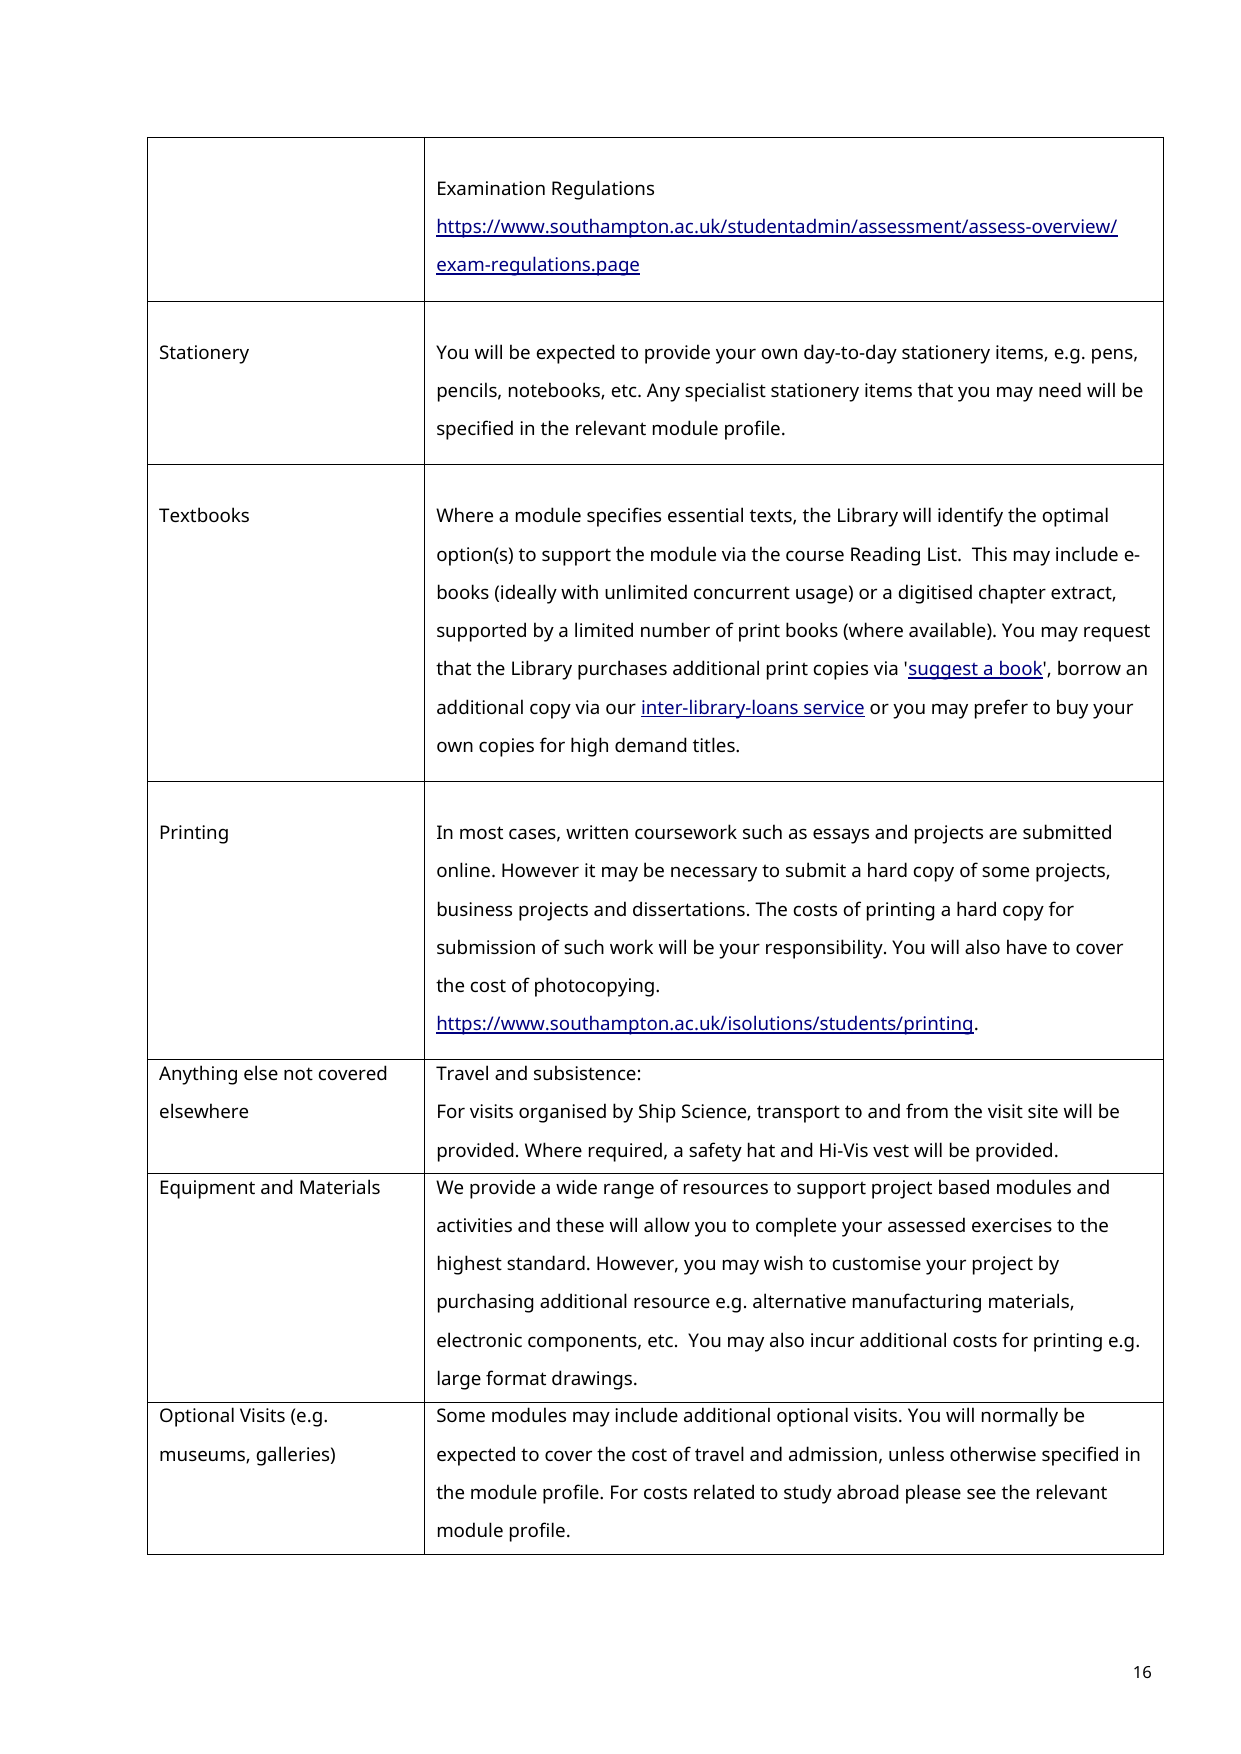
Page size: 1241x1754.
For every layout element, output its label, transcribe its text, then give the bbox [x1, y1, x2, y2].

table_cell Optional Visits (e.g. museums, galleries) [148, 1403, 424, 1553]
table_cell Where a module specifies essential texts, the Library will identify the optimal option(s) to support the module via the course Reading List. This may include e-books (ideally with unlimited concurrent usage) or a digitised chapter extract, supported by a limited number of print books (where available). You may request that the Library purchases additional print copies via 'suggest a book', borrow an additional copy via our inter-library-loans service or you may prefer to buy your own copies for high demand titles. [425, 465, 1163, 781]
table_cell You will be expected to provide your own day-to-day stationery items, e.g. pens, pencils, notebooks, etc. Any specialist stationery items that you may need will be specified in the relevant module profile. [425, 302, 1163, 464]
table_cell Equipment and Materials [148, 1174, 424, 1402]
table_cell Anything else not covered elsewhere [148, 1060, 424, 1173]
table_cell Stationery [148, 302, 424, 464]
table_cell Some modules may include additional optional visits. You will normally be expected to cover the cost of travel and admission, unless otherwise specified in the module profile. For costs related to study abroad please see the relevant module profile. [425, 1403, 1163, 1553]
table_cell Textbooks [148, 465, 424, 781]
table_cell Printing [148, 782, 424, 1059]
table_cell Examination Regulations https://www.southampton.ac.uk/studentadmin/assessment/assess-overview/exam-regulations.page [425, 138, 1163, 301]
table_cell [148, 138, 424, 301]
table_cell We provide a wide range of resources to support project based modules and activities and these will allow you to complete your assessed exercises to the highest standard. However, you may wish to customise your project by purchasing additional resource e.g. alternative manufacturing materials, electronic components, etc. You may also incur additional costs for printing e.g. large format drawings. [425, 1174, 1163, 1402]
table_cell In most cases, written coursework such as essays and projects are submitted online. However it may be necessary to submit a hard copy of some projects, business projects and dissertations. The costs of printing a hard copy for submission of such work will be your responsibility. You will also have to cover the cost of photocopying. https://www.southampton.ac.uk/isolutions/students/printing. [425, 782, 1163, 1059]
table_cell Travel and subsistence: For visits organised by Ship Science, transport to and from the visit site will be provided. Where required, a safety hat and Hi-Vis vest will be provided. [425, 1060, 1163, 1173]
